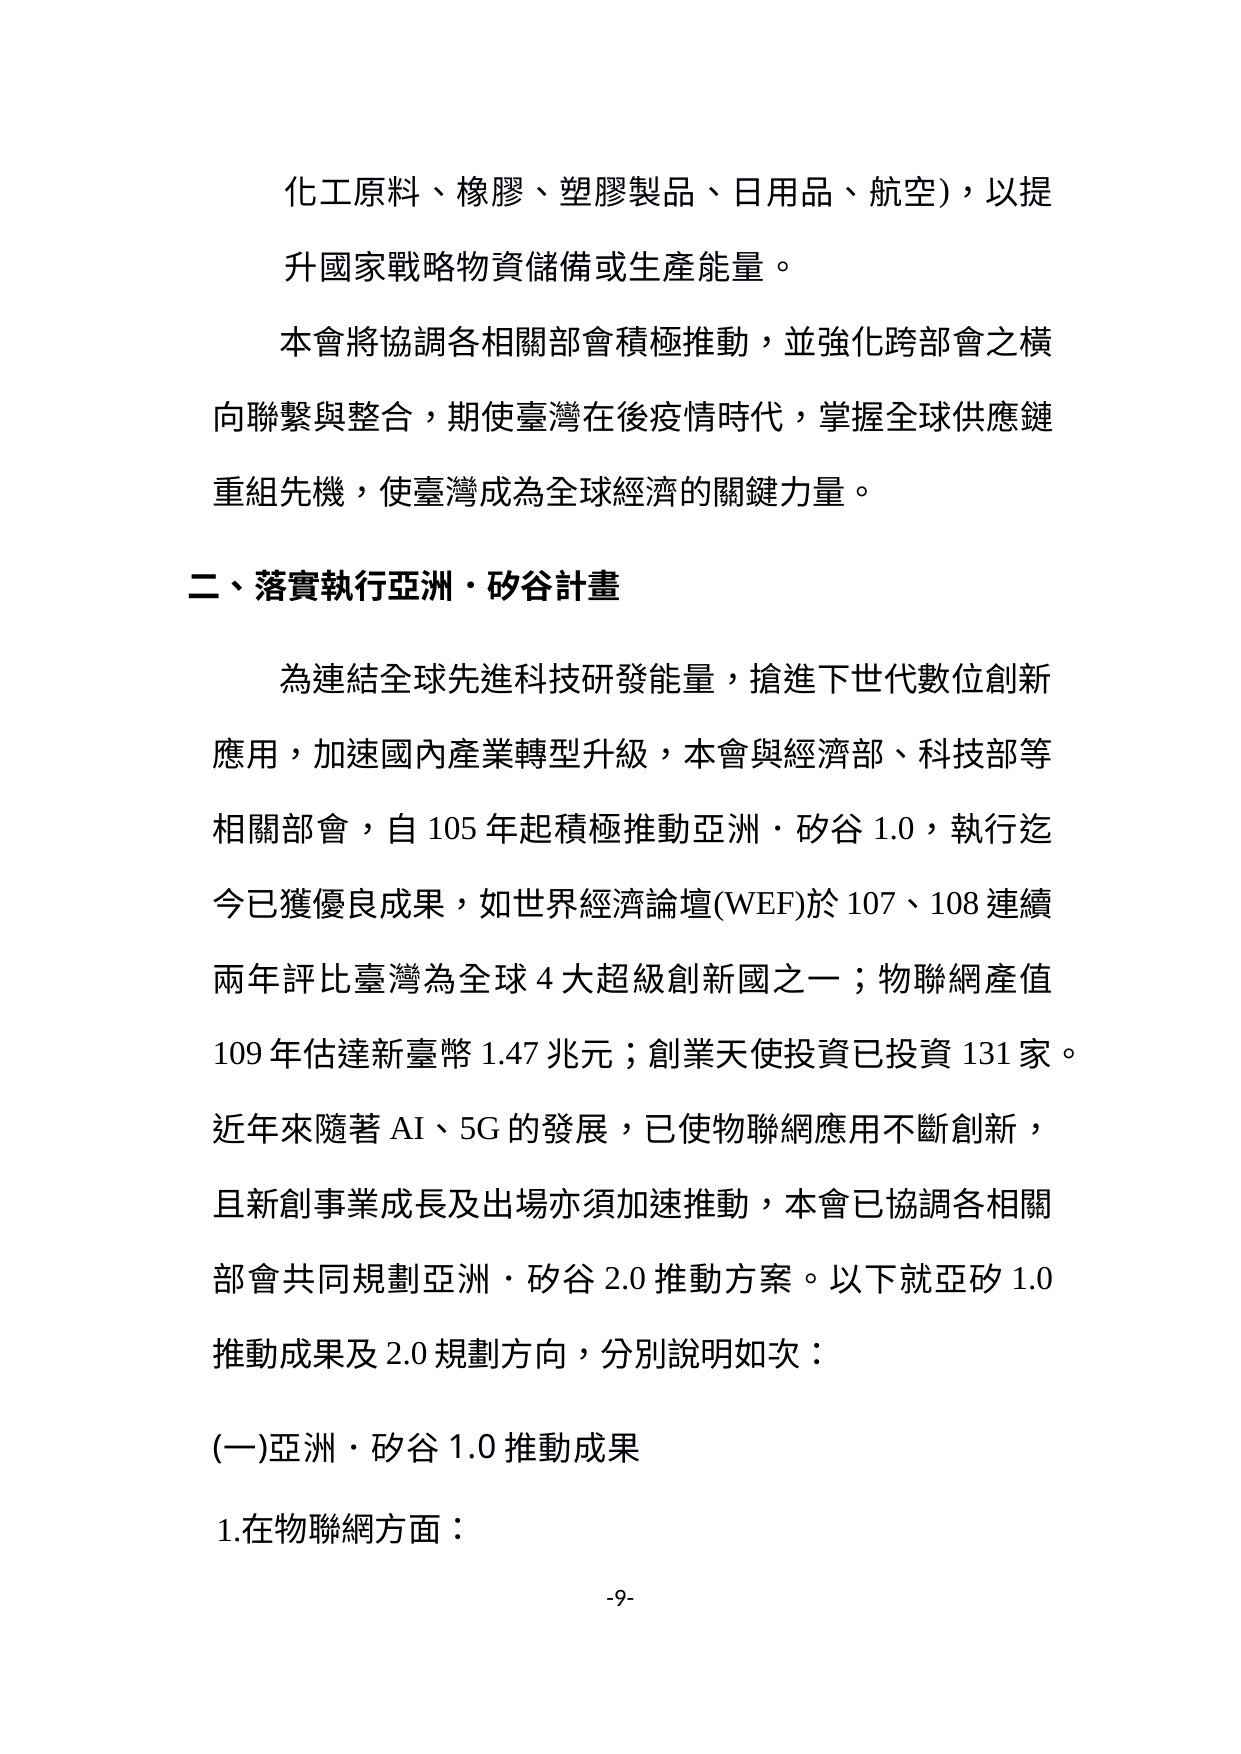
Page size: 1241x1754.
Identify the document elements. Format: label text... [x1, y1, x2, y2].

text 本會將協調各相關部會積極推動，並強化跨部會之橫向聯繫與整合，期使臺灣在後疫情時代，掌握全球供應鏈重組先機，使臺灣成為全球經濟的關鍵力量。 [212, 302, 1053, 527]
text (一)亞洲．矽谷1.0推動成果 [212, 1408, 1053, 1483]
text 為連結全球先進科技研發能量，搶進下世代數位創新應用，加速國內產業轉型升級，本會與經濟部、科技部等相關部會，自105年起積極推動亞洲．矽谷1.0，執行迄今已獲優良成果，如世界經濟論壇(WEF)於107、108連續兩年評比臺灣為全球4大超級創新國之一；物聯網產值109年估達新臺幣1.47兆元；創業天使投資已投資131家。近年來隨著AI、5G的發展，已使物聯網應用不斷創新，且新創事業成長及出場亦須加速推動，本會已協調各相關部會共同規劃亞洲．矽谷2.0推動方案。以下就亞矽1.0推動成果及2.0規劃方向，分別說明如次： [212, 640, 1053, 1390]
subtitle 二、落實執行亞洲．矽谷計畫 [187, 546, 1053, 621]
text 1.在物聯網方面： [216, 1483, 1053, 1558]
text (六)民生及戰備產業：為確保臺灣關鍵物資無虞，將完備5大民生相關供應鏈：(1)穩定能源自主；(2)優化糧食安全；(3)強化民生物資；(4)完備醫療物資；(5)健全救災及砂石水泥調度；並提升重大產業關鍵原物料自主性；(6)推動半導體材料及設備自主；(7) 強化車用電池自主開發；(8)提升原料藥自給；(9) 確保15項重要工業物資供應(鋼鐵、製銅、製鋁、造船、機械、電機、汽車、通信電子、食品、水泥、化工原料、橡膠、塑膠製品、日用品、航空)，以提升國家戰略物資儲備或生產能量。 [212, 152, 1053, 302]
